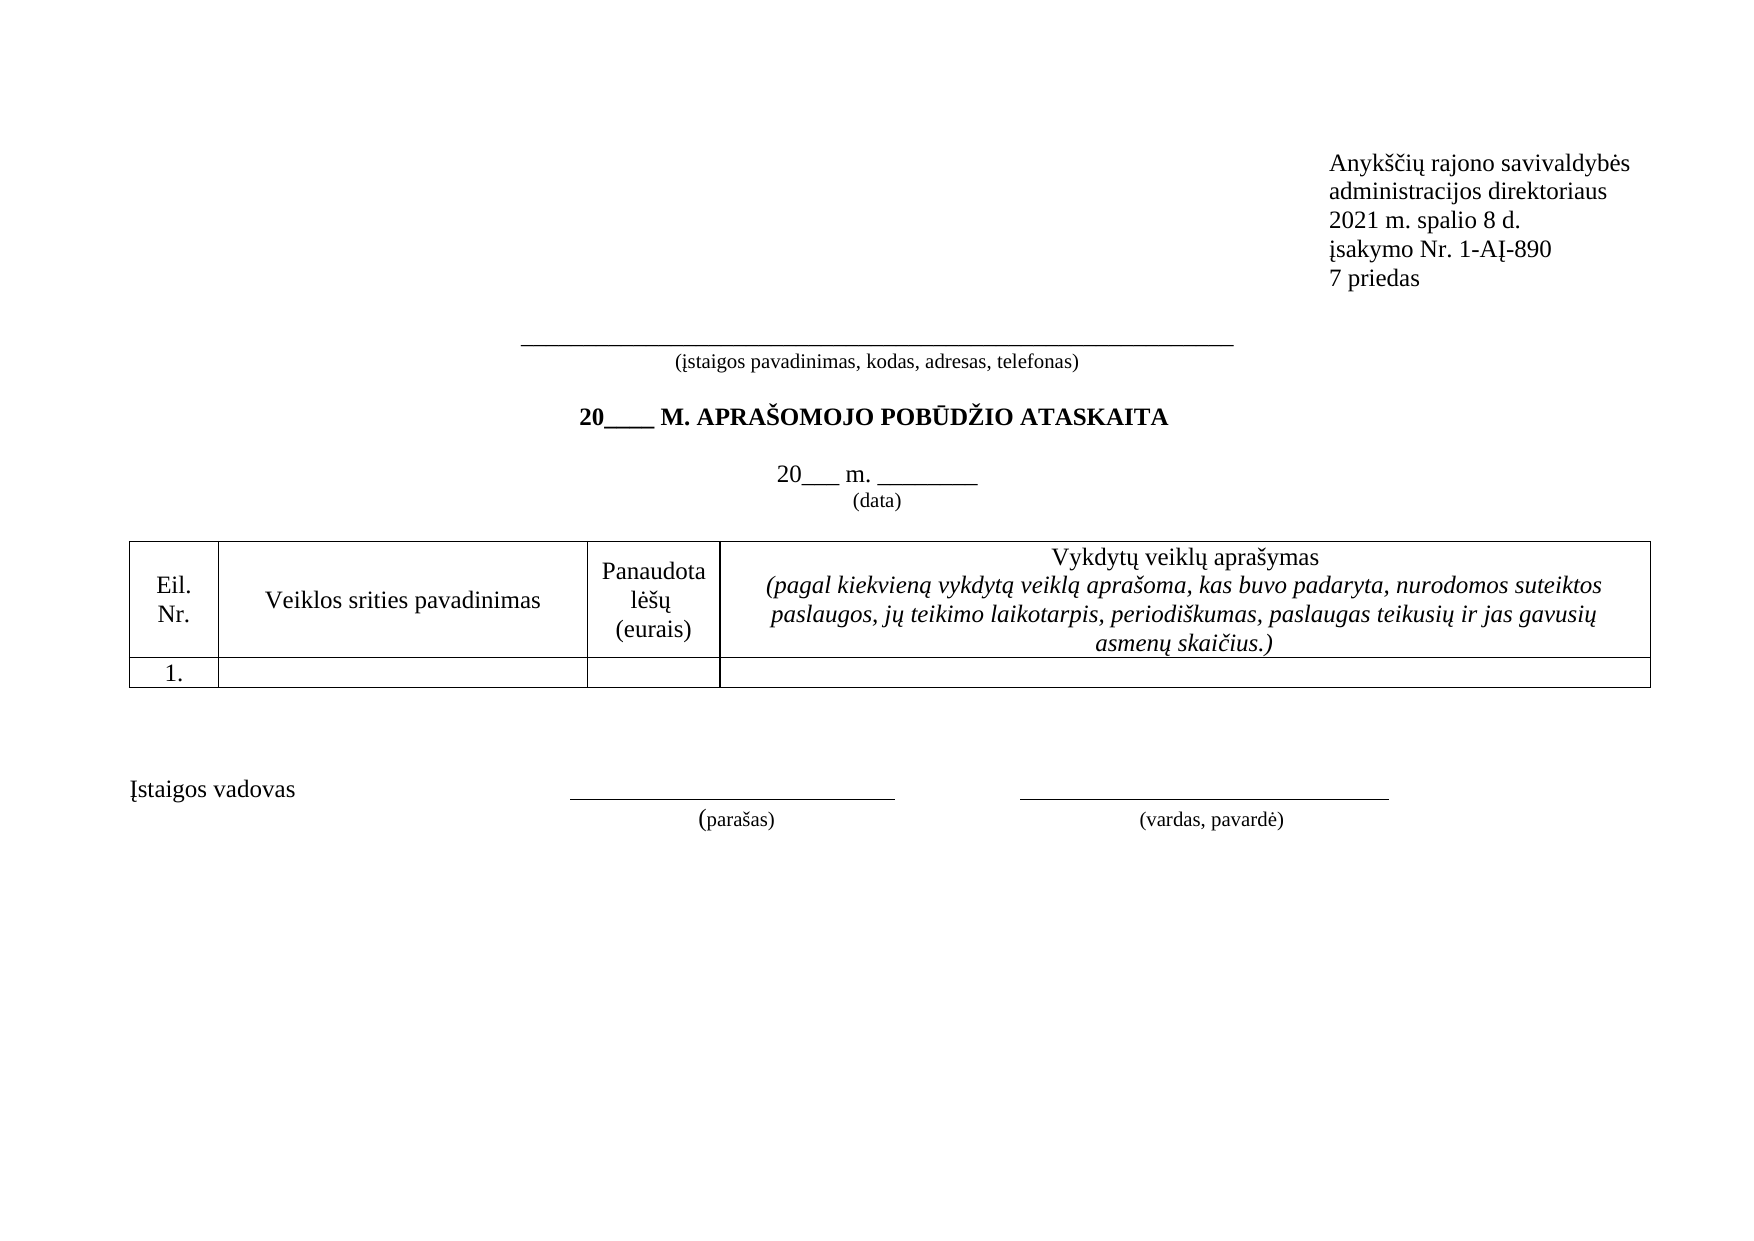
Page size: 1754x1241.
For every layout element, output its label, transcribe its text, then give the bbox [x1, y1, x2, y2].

table_cell 1. [130, 658, 218, 687]
text 20___ m. ________ [118, 459, 1636, 488]
text 7 priedas [1329, 263, 1636, 291]
text 20____ M. APRAŠOMOJO POBŪDŽIO ATASKAITA [118, 402, 1636, 430]
text administracijos direktoriaus [1329, 176, 1636, 205]
table_header Vykdytų veiklų aprašymas (pagal kiekvieną vykdytą veiklą aprašoma, kas buvo padaryta, nurodomos suteiktos paslaugos, jų teikimo laikotarpis, periodiškumas, paslaugas teikusių ir jas gavusių asmenų skaičius.) [721, 542, 1650, 657]
table_cell [588, 658, 719, 687]
text 2021 m. spalio 8 d. [1329, 205, 1636, 234]
text (data) [118, 488, 1636, 512]
text _________________________________________________________ [118, 320, 1636, 349]
text (įstaigos pavadinimas, kodas, adresas, telefonas) [118, 349, 1636, 373]
text įsakymo Nr. 1-AĮ-890 [1329, 234, 1636, 263]
table_header Eil. Nr. [130, 542, 218, 657]
table_header Panaudota lėšų (eurais) [588, 542, 719, 657]
table_header [118, 745, 1658, 831]
text Anykščių rajono savivaldybės [1329, 148, 1636, 176]
table_header Įstaigos vadovas (parašas) (vardas, pavardė) [129, 774, 1647, 831]
table_cell [721, 658, 1650, 687]
table_cell [219, 658, 587, 687]
table_header Veiklos srities pavadinimas [219, 542, 587, 657]
